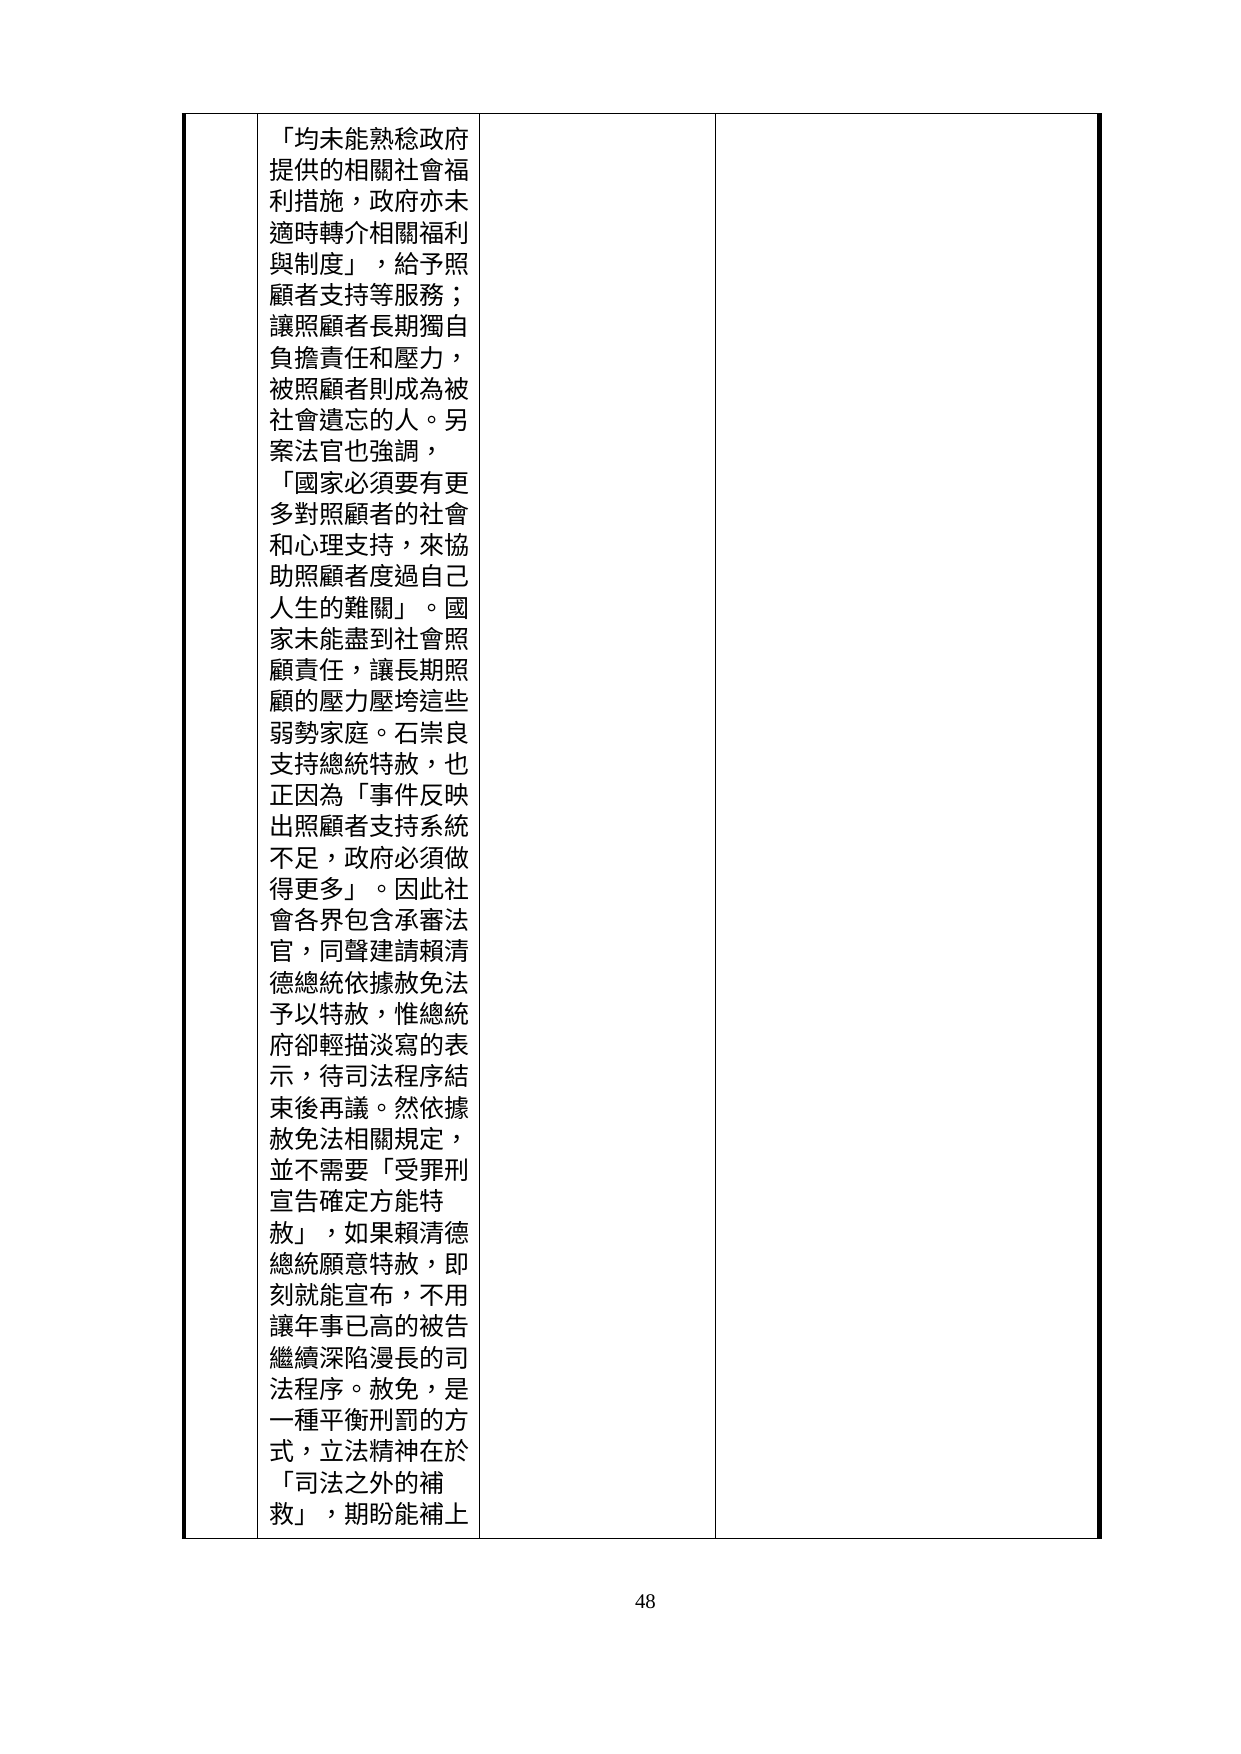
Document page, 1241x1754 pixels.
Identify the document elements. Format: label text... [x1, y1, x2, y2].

table_cell [716, 114, 1097, 1538]
table_cell [480, 114, 715, 1538]
table_cell 「均未能熟稔政府提供的相關社會福利措施，政府亦未適時轉介相關福利與制度」，給予照顧者支持等服務；讓照顧者長期獨自負擔責任和壓力，被照顧者則成為被社會遺忘的人。另案法官也強調，「國家必須要有更多對照顧者的社會和心理支持，來協助照顧者度過自己人生的難關」。國家未能盡到社會照顧責任，讓長期照顧的壓力壓垮這些弱勢家庭。石崇良支持總統特赦，也正因為「事件反映出照顧者支持系統不足，政府必須做得更多」。因此社會各界包含承審法官，同聲建請賴清德總統依據赦免法予以特赦，惟總統府卻輕描淡寫的表示，待司法程序結束後再議。然依據赦免法相關規定，並不需要「受罪刑宣告確定方能特赦」，如果賴清德總統願意特赦，即刻就能宣布，不用讓年事已高的被告繼續深陷漫長的司法程序。赦免，是一種平衡刑罰的方式，立法精神在於「司法之外的補救」，期盼能補上 [258, 114, 479, 1538]
table_cell [186, 114, 257, 1538]
